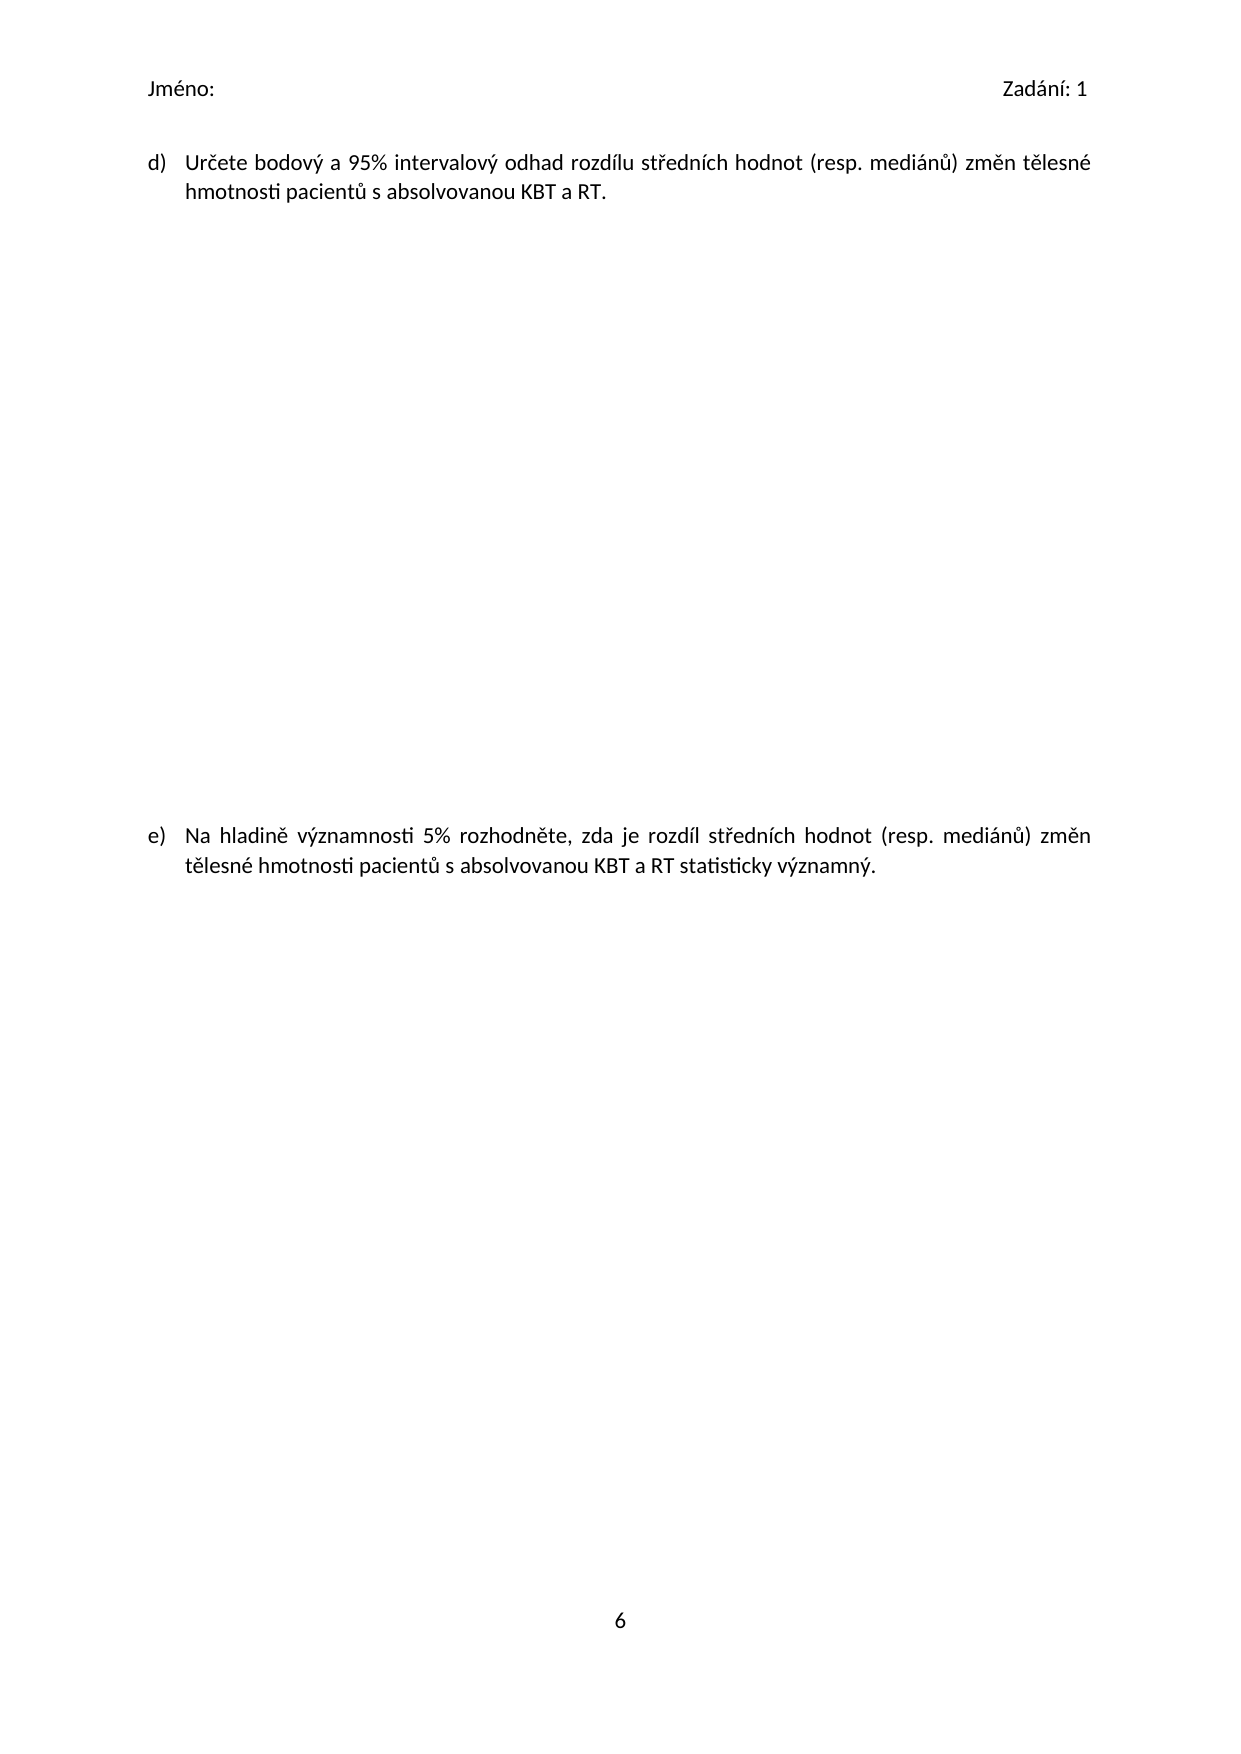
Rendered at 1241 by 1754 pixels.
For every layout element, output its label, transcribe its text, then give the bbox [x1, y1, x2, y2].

list Určete bodový a 95% intervalový odhad rozdílu středních hodnot (resp. mediánů) změn tělesné hmotnosti pacientů s absolvovanou KBT a RT. [148, 148, 1093, 205]
list Na hladině významnosti 5% rozhodněte, zda je rozdíl středních hodnot (resp. mediánů) změn tělesné hmotnosti pacientů s absolvovanou KBT a RT statisticky významný. [148, 822, 1093, 879]
